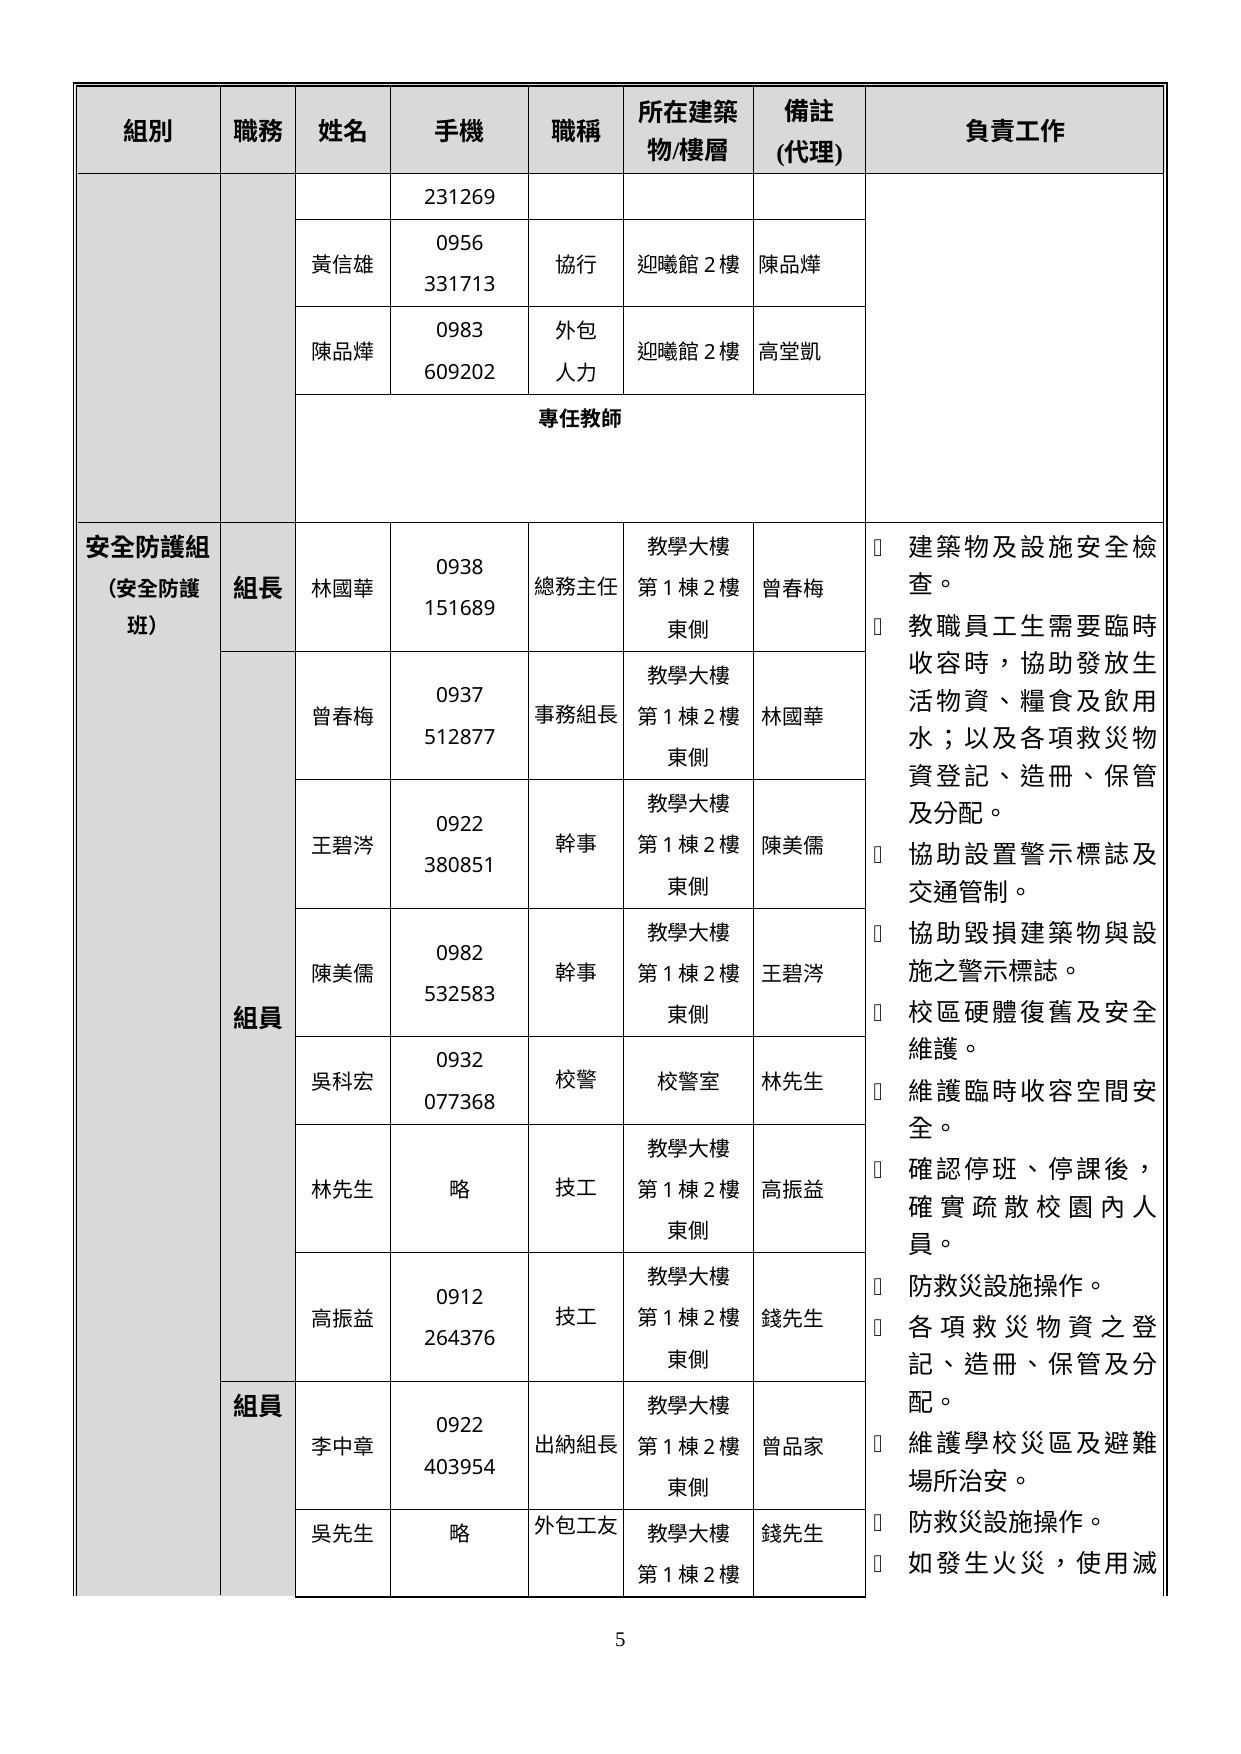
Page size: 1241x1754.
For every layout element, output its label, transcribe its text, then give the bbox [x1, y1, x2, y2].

table_cell 教學大樓 第1棟2樓 [624, 1510, 753, 1596]
table_cell 曾品家 [754, 1382, 865, 1509]
table_cell 安全防護組 （安全防護班） [77, 523, 221, 1596]
table_cell [624, 174, 753, 219]
table_cell 組員 [221, 1382, 295, 1596]
table_cell [221, 174, 295, 522]
table_cell 組員 [221, 652, 295, 1381]
table_cell [866, 174, 1163, 522]
table_cell 錢先生 [754, 1510, 865, 1596]
table_cell 事務組長 [529, 652, 623, 779]
table_cell 技工 [529, 1253, 623, 1381]
table_cell [754, 174, 865, 219]
table_cell 建築物及設施安全檢查。 教職員工生需要臨時收容時，協助發放生活物資、糧食及飲用水；以及各項救災物資登記、造冊、保管及分配。 協助設置警示標誌及交通管制。 協助毀損建築物與設施之警示標誌。 校區硬體復舊及安全維護。 維護臨時收容空間安全。 確認停班、停課後，確實疏散校園內人員。 防救災設施操作。 各項救災物資之登記、造冊、保管及分配。 維護學校災區及避難場所治安。 防救災設施操作。 如發生火災，使用滅 [866, 523, 1163, 1596]
table_cell 總務主任 [529, 523, 623, 651]
table_cell 教學大樓 第1棟2樓 東側 [624, 523, 753, 651]
table_cell 李中章 [296, 1382, 390, 1509]
table_header 姓名 [296, 87, 390, 173]
table_cell 出納組長 [529, 1382, 623, 1509]
table_cell 組長 [221, 523, 295, 651]
table_cell 0982 532583 [391, 909, 528, 1036]
table_cell 0922 380851 [391, 780, 528, 908]
table_header 備註 (代理) [754, 87, 865, 173]
table_cell 迎曦館2樓 [624, 307, 753, 393]
table_cell 錢先生 [754, 1253, 865, 1381]
table_cell 校警 [529, 1037, 623, 1123]
table_cell 陳品燁 [296, 307, 390, 393]
table_cell 0912 264376 [391, 1253, 528, 1381]
table_cell 曾春梅 [754, 523, 865, 651]
table_header 所在建築物/樓層 [624, 87, 753, 173]
table_cell 教學大樓 第1棟2樓 東側 [624, 909, 753, 1036]
table_cell 231269 [391, 174, 528, 219]
table_cell 迎曦館2樓 [624, 220, 753, 306]
table_cell 高振益 [296, 1253, 390, 1381]
table_cell 陳品燁 [754, 220, 865, 306]
table_cell 吳科宏 [296, 1037, 390, 1123]
table_cell 林國華 [296, 523, 390, 651]
table_cell 0932 077368 [391, 1037, 528, 1123]
table_cell 林先生 [754, 1037, 865, 1123]
table_cell 0922 403954 [391, 1382, 528, 1509]
table_cell 曾春梅 [296, 652, 390, 779]
table_header 手機 [391, 87, 528, 173]
table_cell 陳美儒 [296, 909, 390, 1036]
table_cell 協行 [529, 220, 623, 306]
table_cell 幹事 [529, 909, 623, 1036]
table_cell 技工 [529, 1125, 623, 1252]
table_cell 略 [391, 1510, 528, 1596]
table_cell 高振益 [754, 1125, 865, 1252]
table_cell 吳先生 [296, 1510, 390, 1596]
table_cell 王碧涔 [296, 780, 390, 908]
table_cell 專任教師 [296, 395, 865, 522]
table_header 職務 [221, 87, 295, 173]
table_cell [77, 174, 220, 522]
table_cell 王碧涔 [754, 909, 865, 1036]
table_cell 幹事 [529, 780, 623, 908]
table_header 職稱 [529, 87, 623, 173]
table_cell 外包 人力 [529, 307, 623, 393]
table_cell 0983 609202 [391, 307, 528, 393]
table_cell 林先生 [296, 1125, 390, 1252]
table_cell 陳美儒 [754, 780, 865, 908]
table_cell 黃信雄 [296, 220, 390, 306]
table_cell 教學大樓 第1棟2樓 東側 [624, 652, 753, 779]
table_cell 教學大樓 第1棟2樓 東側 [624, 1253, 753, 1381]
table_cell 外包工友 [529, 1510, 623, 1596]
table_cell [296, 174, 390, 219]
table_cell 教學大樓 第1棟2樓 東側 [624, 780, 753, 908]
table_cell 校警室 [624, 1037, 753, 1123]
table_cell 林國華 [754, 652, 865, 779]
table_cell 0937 512877 [391, 652, 528, 779]
table_cell 0956 331713 [391, 220, 528, 306]
table_cell 高堂凱 [754, 307, 865, 393]
table_cell 略 [391, 1125, 528, 1252]
table_cell 教學大樓 第1棟2樓 東側 [624, 1382, 753, 1509]
table_cell [529, 174, 623, 219]
table_header 組別 [77, 87, 220, 173]
table_header 負責工作 [866, 87, 1163, 173]
table_cell 0938 151689 [391, 523, 528, 651]
table_cell 教學大樓 第1棟2樓 東側 [624, 1125, 753, 1252]
